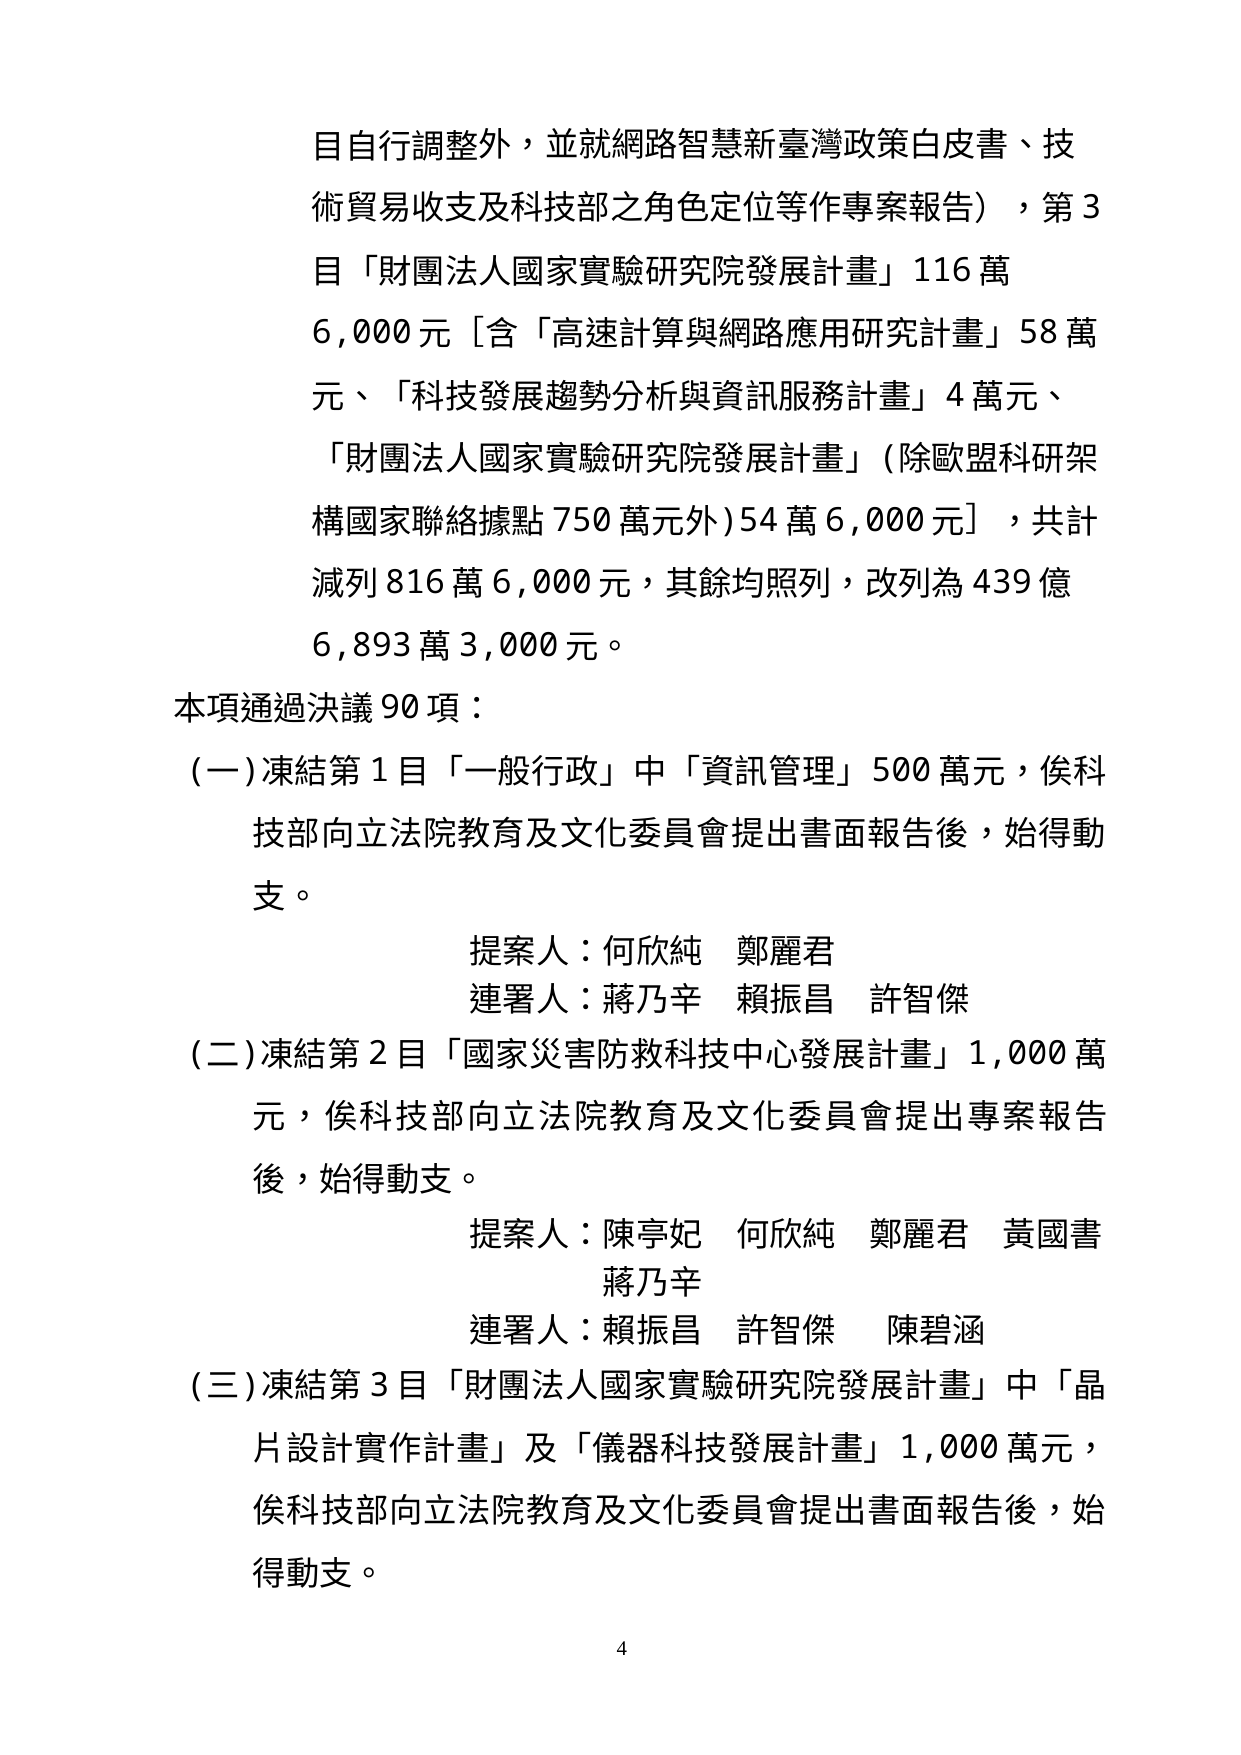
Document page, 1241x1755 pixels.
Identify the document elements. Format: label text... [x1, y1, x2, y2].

text 提案人：陳亭妃 何欣純 鄭麗君 黃國書 [136, 1208, 1107, 1256]
text 目自行調整外，並就網路智慧新臺灣政策白皮書、技術貿易收支及科技部之角色定位等作專案報告），第3目「財團法人國家實驗研究院發展計畫」116萬6,000元［含「高速計算與網路應用研究計畫」58萬元、「科技發展趨勢分析與資訊服務計畫」4萬元、「財團法人國家實驗研究院發展計畫」(除歐盟科研架構國家聯絡據點750萬元外)54萬6,000元］，共計減列816萬6,000元，其餘均照列，改列為439億6,893萬3,000元。 [173, 112, 1107, 675]
text 提案人：何欣純 鄭麗君 [136, 925, 1107, 973]
text 連署人：蔣乃辛 賴振昌 許智傑 [136, 973, 1107, 1021]
text (一)凍結第1目「一般行政」中「資訊管理」500萬元，俟科技部向立法院教育及文化委員會提出書面報告後，始得動支。 [186, 737, 1107, 925]
text (二)凍結第2目「國家災害防救科技中心發展計畫」1,000萬元，俟科技部向立法院教育及文化委員會提出專案報告後，始得動支。 [186, 1021, 1107, 1208]
text 連署人：賴振昌 許智傑 陳碧涵 [136, 1304, 1107, 1352]
text 本項通過決議90項： [173, 675, 1107, 737]
text (三)凍結第3目「財團法人國家實驗研究院發展計畫」中「晶片設計實作計畫」及「儀器科技發展計畫」1,000萬元，俟科技部向立法院教育及文化委員會提出書面報告後，始得動支。 [186, 1352, 1107, 1602]
text 蔣乃辛 [136, 1256, 1107, 1304]
